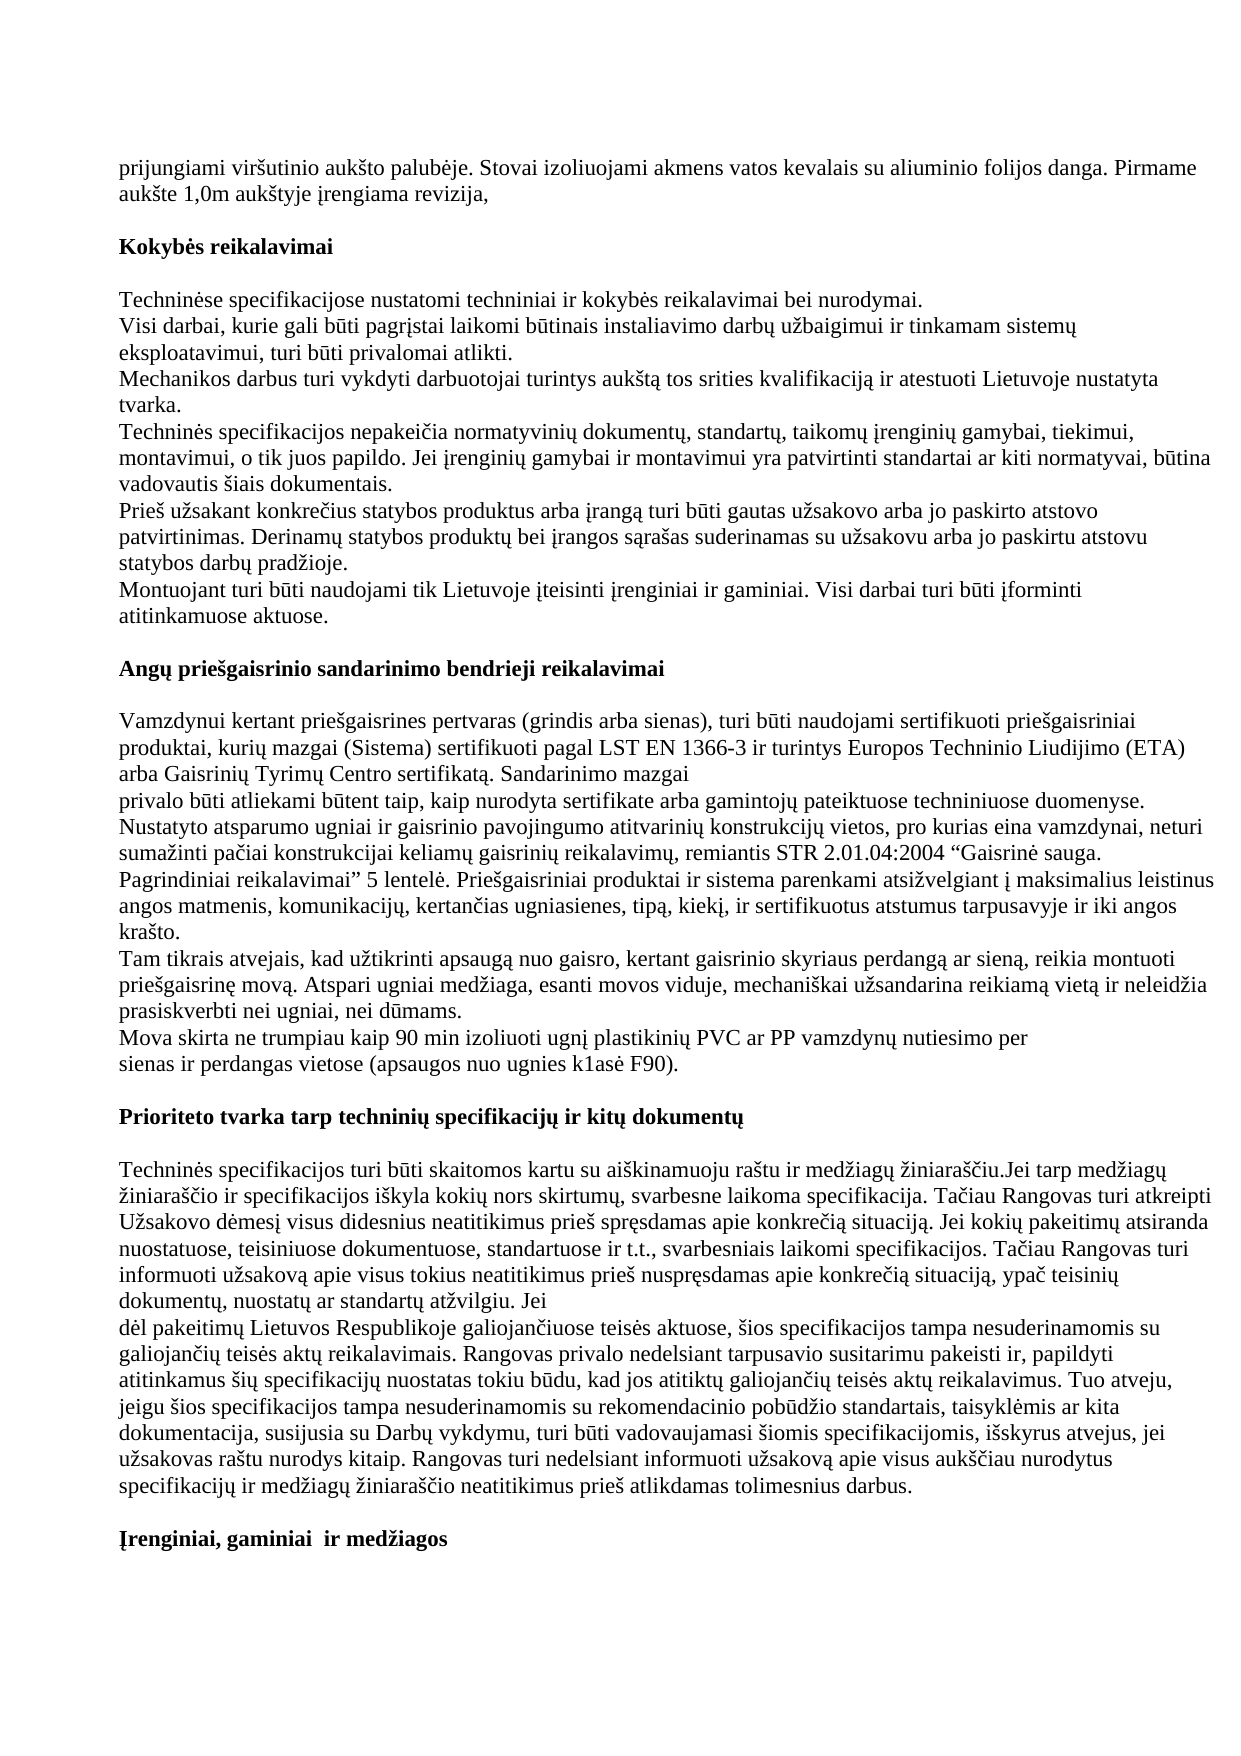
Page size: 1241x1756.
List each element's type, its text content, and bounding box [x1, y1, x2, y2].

text privalo būti atliekami būtent taip, kaip nurodyta sertifikate arba gamintojų pateiktuose techniniuose duomenyse. Nustatyto atsparumo ugniai ir gaisrinio pavojingumo atitvarinių konstrukcijų vietos, pro kurias eina vamzdynai, neturi sumažinti pačiai konstrukcijai keliamų gaisrinių reikalavimų, remiantis STR 2.01.04:2004 “Gaisrinė sauga. Pagrindiniai reikalavimai” 5 lentelė. Priešgaisriniai produktai ir sistema parenkami atsižvelgiant į maksimalius leistinus angos matmenis, komunikacijų, kertančias ugniasienes, tipą, kiekį, ir sertifikuotus atstumus tarpusavyje ir iki angos krašto. [119, 787, 1216, 945]
text Tam tikrais atvejais, kad užtikrinti apsaugą nuo gaisro, kertant gaisrinio skyriaus perdangą ar sieną, reikia montuoti priešgaisrinę movą. Atspari ugniai medžiaga, esanti movos viduje, mechaniškai užsandarina reikiamą vietą ir neleidžia prasiskverbti nei ugniai, nei dūmams. [119, 945, 1216, 1024]
text Techninėse specifikacijose nustatomi techniniai ir kokybės reikalavimai bei nurodymai. [119, 286, 1216, 312]
text Angų priešgaisrinio sandarinimo bendrieji reikalavimai [119, 655, 1216, 681]
text Visi darbai, kurie gali būti pagrįstai laikomi būtinais instaliavimo darbų užbaigimui ir tinkamam sistemų eksploatavimui, turi būti privalomai atlikti. [119, 312, 1216, 365]
text Mova skirta ne trumpiau kaip 90 min izoliuoti ugnį plastikinių PVC ar PP vamzdynų nutiesimo per [119, 1024, 1216, 1050]
text Kokybės reikalavimai [119, 233, 1216, 259]
text Prieš užsakant konkrečius statybos produktus arba įrangą turi būti gautas užsakovo arba jo paskirto atstovo patvirtinimas. Derinamų statybos produktų bei įrangos sąrašas suderinamas su užsakovu arba jo paskirtu atstovu statybos darbų pradžioje. [119, 497, 1216, 576]
text prijungiami viršutinio aukšto palubėje. Stovai izoliuojami akmens vatos kevalais su aliuminio folijos danga. Pirmame aukšte 1,0m aukštyje įrengiama revizija, [119, 154, 1216, 207]
text Montuojant turi būti naudojami tik Lietuvoje įteisinti įrenginiai ir gaminiai. Visi darbai turi būti įforminti atitinkamuose aktuose. [119, 576, 1216, 628]
text Techninės specifikacijos nepakeičia normatyvinių dokumentų, standartų, taikomų įrenginių gamybai, tiekimui, montavimui, o tik juos papildo. Jei įrenginių gamybai ir montavimui yra patvirtinti standartai ar kiti normatyvai, būtina vadovautis šiais dokumentais. [119, 418, 1216, 497]
text Mechanikos darbus turi vykdyti darbuotojai turintys aukštą tos srities kvalifikaciją ir atestuoti Lietuvoje nustatyta tvarka. [119, 365, 1216, 418]
text Vamzdynui kertant priešgaisrines pertvaras (grindis arba sienas), turi būti naudojami sertifikuoti priešgaisriniai produktai, kurių mazgai (Sistema) sertifikuoti pagal LST EN 1366-3 ir turintys Europos Techninio Liudijimo (ETA) arba Gaisrinių Tyrimų Centro sertifikatą. Sandarinimo mazgai [119, 708, 1216, 787]
text Techninės specifikacijos turi būti skaitomos kartu su aiškinamuoju raštu ir medžiagų žiniaraščiu.Jei tarp medžiagų žiniaraščio ir specifikacijos iškyla kokių nors skirtumų, svarbesne laikoma specifikacija. Tačiau Rangovas turi atkreipti Užsakovo dėmesį visus didesnius neatitikimus prieš spręsdamas apie konkrečią situaciją. Jei kokių pakeitimų atsiranda nuostatuose, teisiniuose dokumentuose, standartuose ir t.t., svarbesniais laikomi specifikacijos. Tačiau Rangovas turi informuoti užsakovą apie visus tokius neatitikimus prieš nuspręsdamas apie konkrečią situaciją, ypač teisinių dokumentų, nuostatų ar standartų atžvilgiu. Jei dėl pakeitimų Lietuvos Respublikoje galiojančiuose teisės aktuose, šios specifikacijos tampa nesuderinamomis su galiojančių teisės aktų reikalavimais. Rangovas privalo nedelsiant tarpusavio susitarimu pakeisti ir, papildyti atitinkamus šių specifikacijų nuostatas tokiu būdu, kad jos atitiktų galiojančių teisės aktų reikalavimus. Tuo atveju, jeigu šios specifikacijos tampa nesuderinamomis su rekomendacinio pobūdžio standartais, taisyklėmis ar kita dokumentacija, susijusia su Darbų vykdymu, turi būti vadovaujamasi šiomis specifikacijomis, išskyrus atvejus, jei užsakovas raštu nurodys kitaip. Rangovas turi nedelsiant informuoti užsakovą apie visus aukščiau nurodytus specifikacijų ir medžiagų žiniaraščio neatitikimus prieš atlikdamas tolimesnius darbus. [119, 1156, 1216, 1498]
text sienas ir perdangas vietose (apsaugos nuo ugnies k1asė F90). [119, 1050, 1216, 1077]
text Įrenginiai, gaminiai ir medžiagos [119, 1524, 1216, 1551]
text Prioriteto tvarka tarp techninių specifikacijų ir kitų dokumentų [119, 1103, 1216, 1129]
